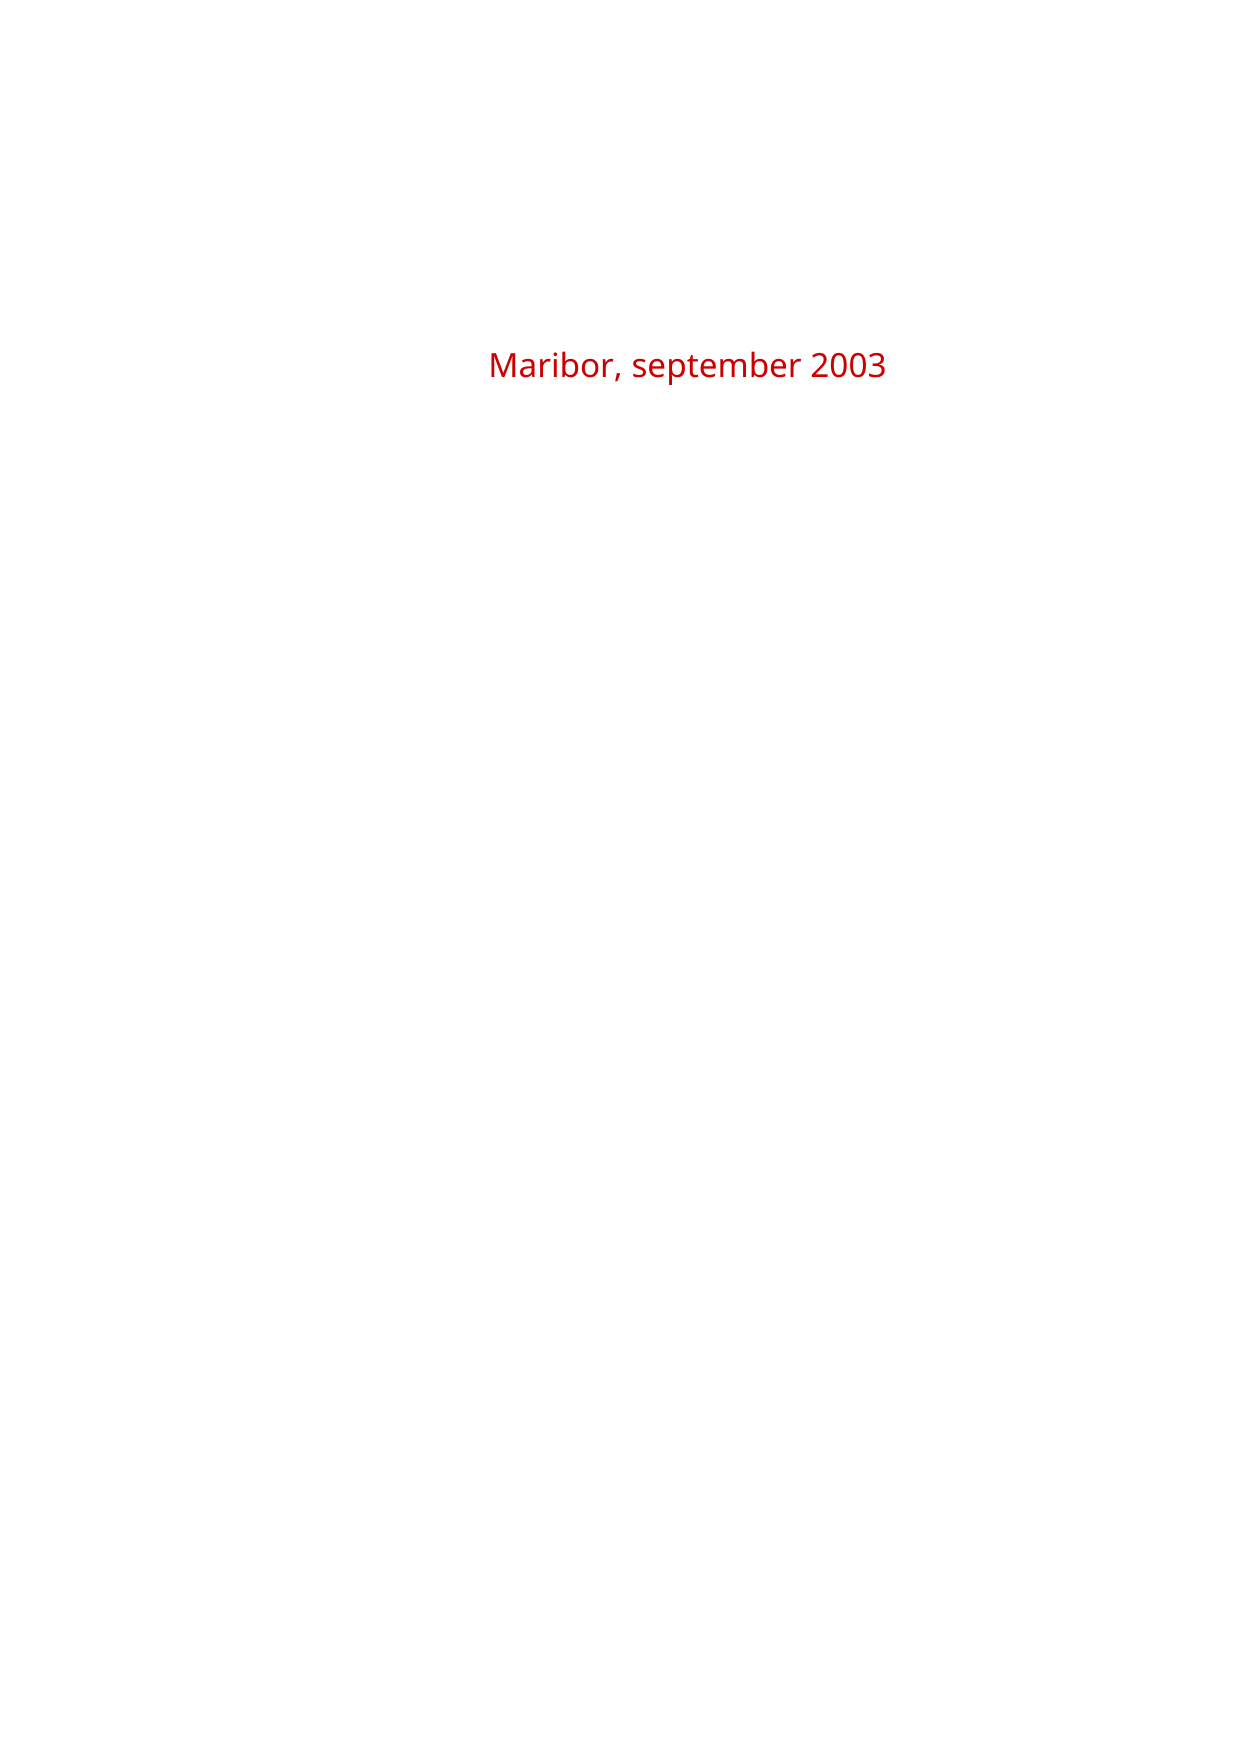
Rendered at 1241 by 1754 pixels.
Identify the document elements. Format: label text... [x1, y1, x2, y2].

text Maribor, september 2003 [371, 341, 1087, 387]
